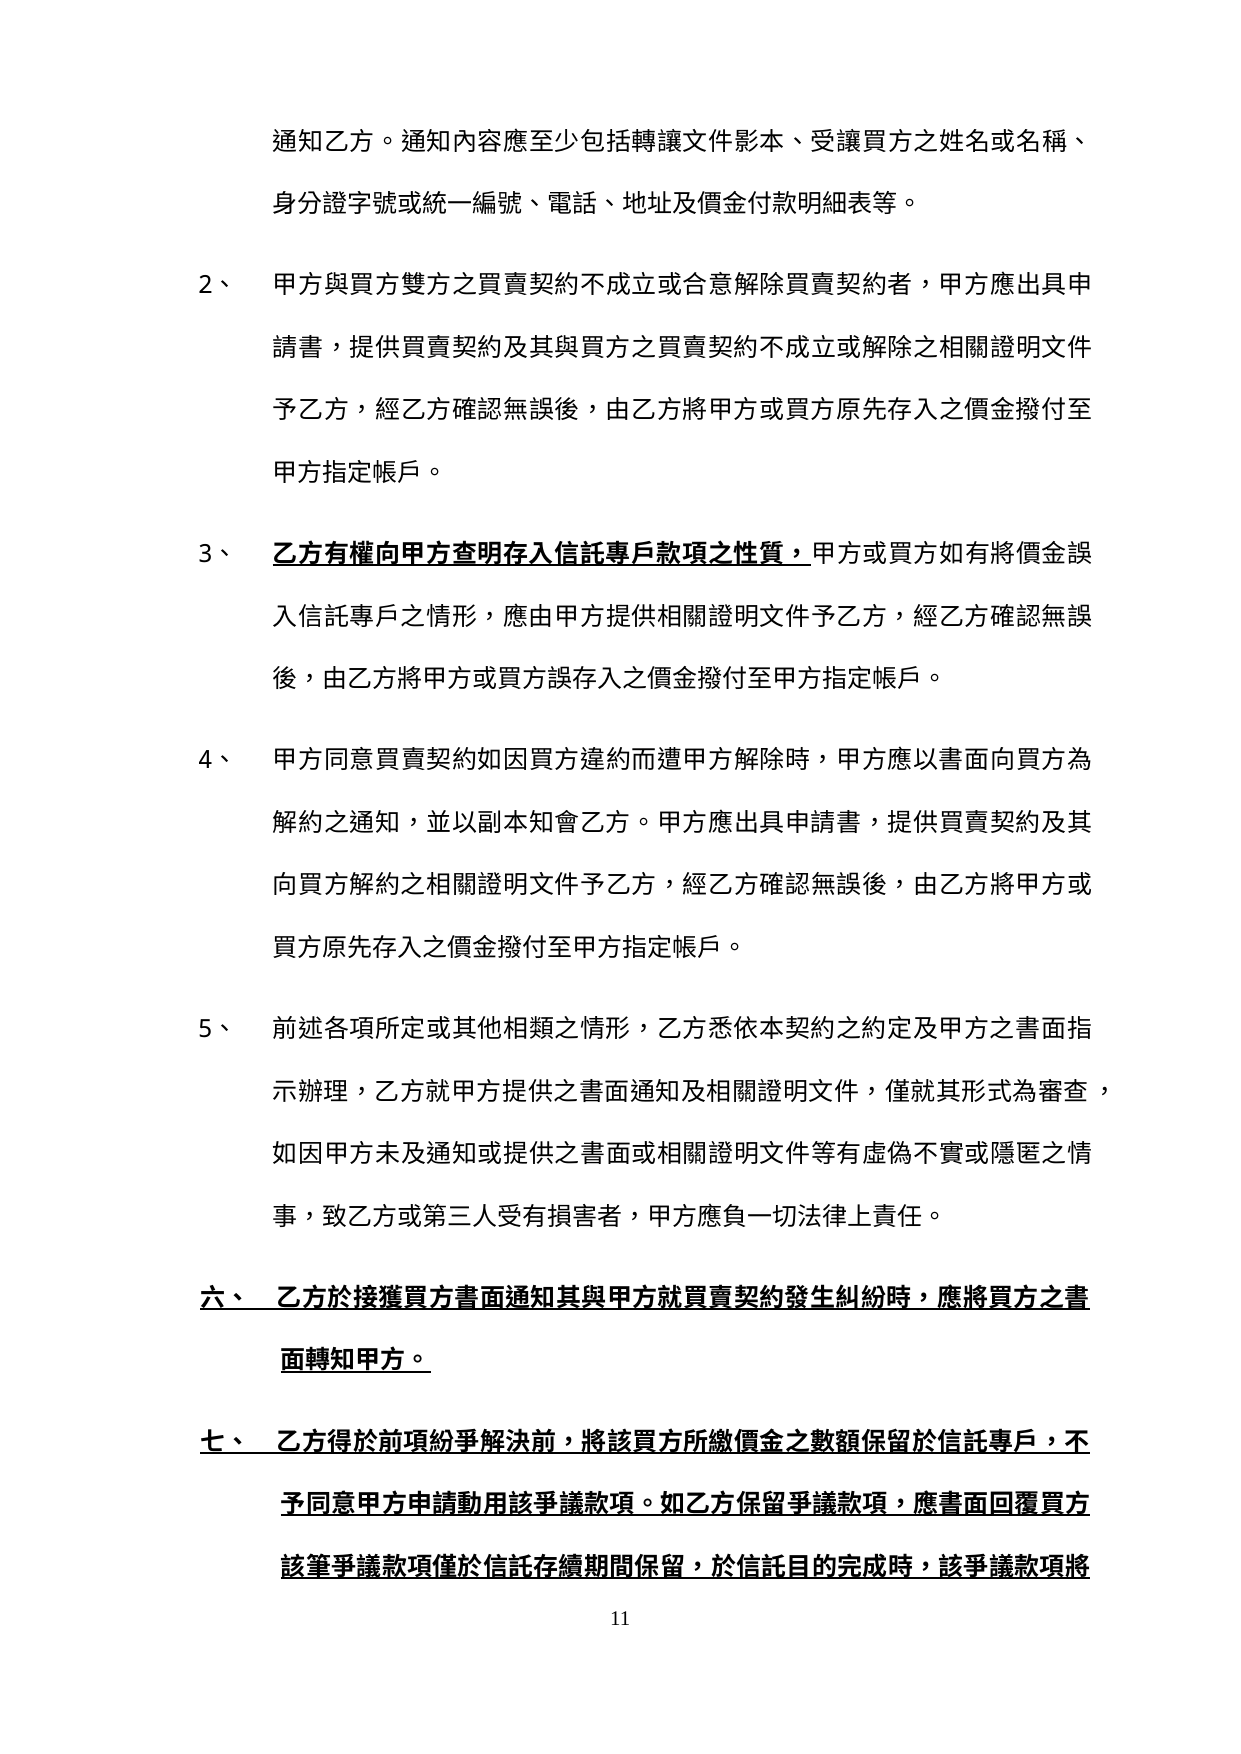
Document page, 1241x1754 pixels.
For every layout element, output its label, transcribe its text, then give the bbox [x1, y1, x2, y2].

text 七、 乙方得於前項紛爭解決前，將該買方所繳價金之數額保留於信託專戶，不予同意甲方申請動用該爭議款項。如乙方保留爭議款項，應書面回覆買方該筆爭議款項僅於信託存續期間保留，於信託目的完成時，該爭議款項將 [200, 1397, 1092, 1585]
list 前述各項所定或其他相類之情形，乙方悉依本契約之約定及甲方之書面指示辦理，乙方就甲方提供之書面通知及相關證明文件，僅就其形式為審查，如因甲方未及通知或提供之書面或相關證明文件等有虛偽不實或隱匿之情事，致乙方或第三人受有損害者，甲方應負一切法律上責任。 [198, 985, 1092, 1235]
text 六、 乙方於接獲買方書面通知其與甲方就買賣契約發生糾紛時，應將買方之書面轉知甲方。 [200, 1254, 1092, 1379]
list 通知乙方。通知內容應至少包括轉讓文件影本、受讓買方之姓名或名稱、身分證字號或統一編號、電話、地址及價金付款明細表等。 [198, 97, 1092, 222]
list 甲方同意買賣契約如因買方違約而遭甲方解除時，甲方應以書面向買方為解約之通知，並以副本知會乙方。甲方應出具申請書，提供買賣契約及其向買方解約之相關證明文件予乙方，經乙方確認無誤後，由乙方將甲方或買方原先存入之價金撥付至甲方指定帳戶。 [198, 716, 1092, 966]
list 乙方有權向甲方查明存入信託專戶款項之性質，甲方或買方如有將價金誤入信託專戶之情形，應由甲方提供相關證明文件予乙方，經乙方確認無誤後，由乙方將甲方或買方誤存入之價金撥付至甲方指定帳戶。 [198, 510, 1092, 697]
list 甲方與買方雙方之買賣契約不成立或合意解除買賣契約者，甲方應出具申請書，提供買賣契約及其與買方之買賣契約不成立或解除之相關證明文件予乙方，經乙方確認無誤後，由乙方將甲方或買方原先存入之價金撥付至甲方指定帳戶。 [198, 241, 1092, 491]
